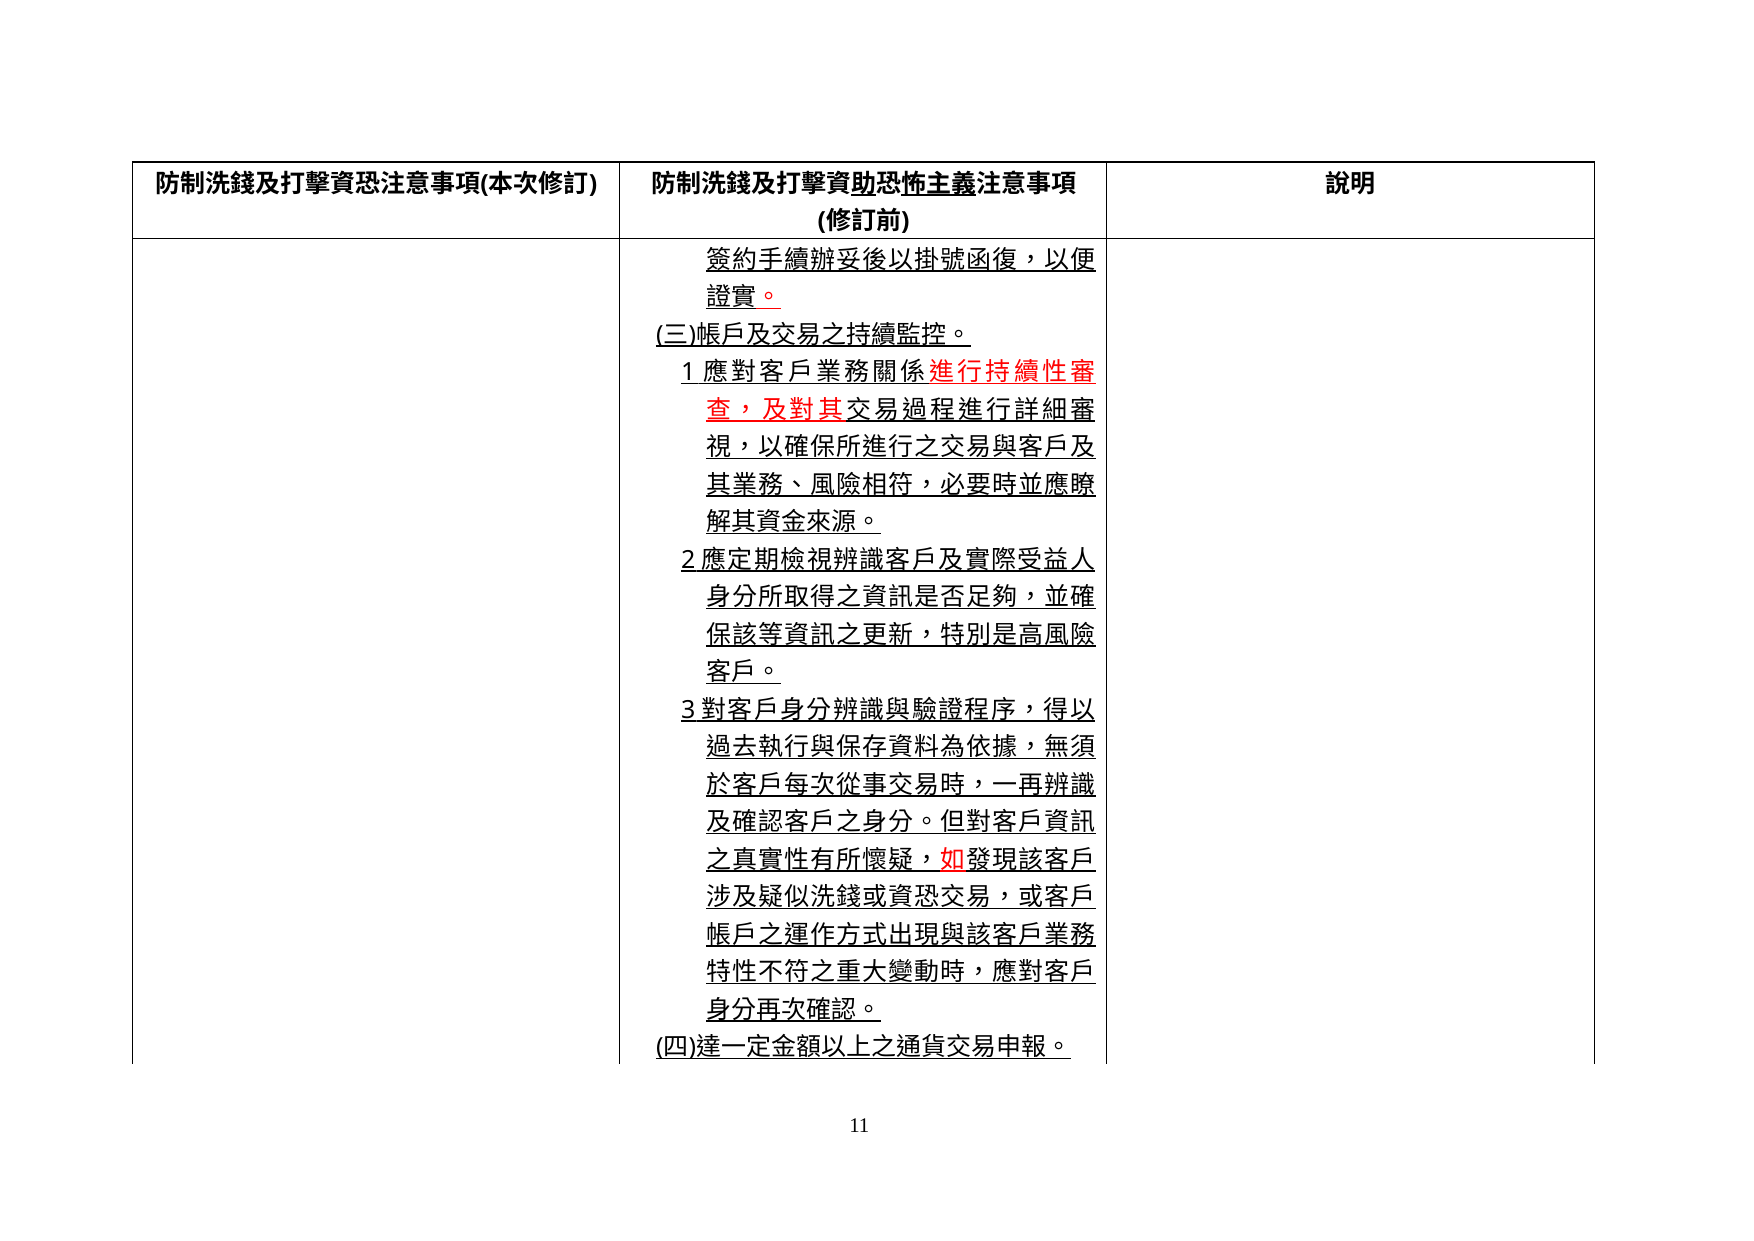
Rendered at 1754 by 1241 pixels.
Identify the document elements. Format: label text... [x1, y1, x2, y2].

table_cell [1107, 239, 1594, 1063]
table_header 防制洗錢及打擊資恐注意事項(本次修訂) [133, 163, 619, 237]
table_header 說明 [1107, 163, 1594, 237]
table_header 防制洗錢及打擊資助恐怖主義注意事項 (修訂前) [620, 163, 1106, 237]
table_cell [133, 239, 619, 1063]
